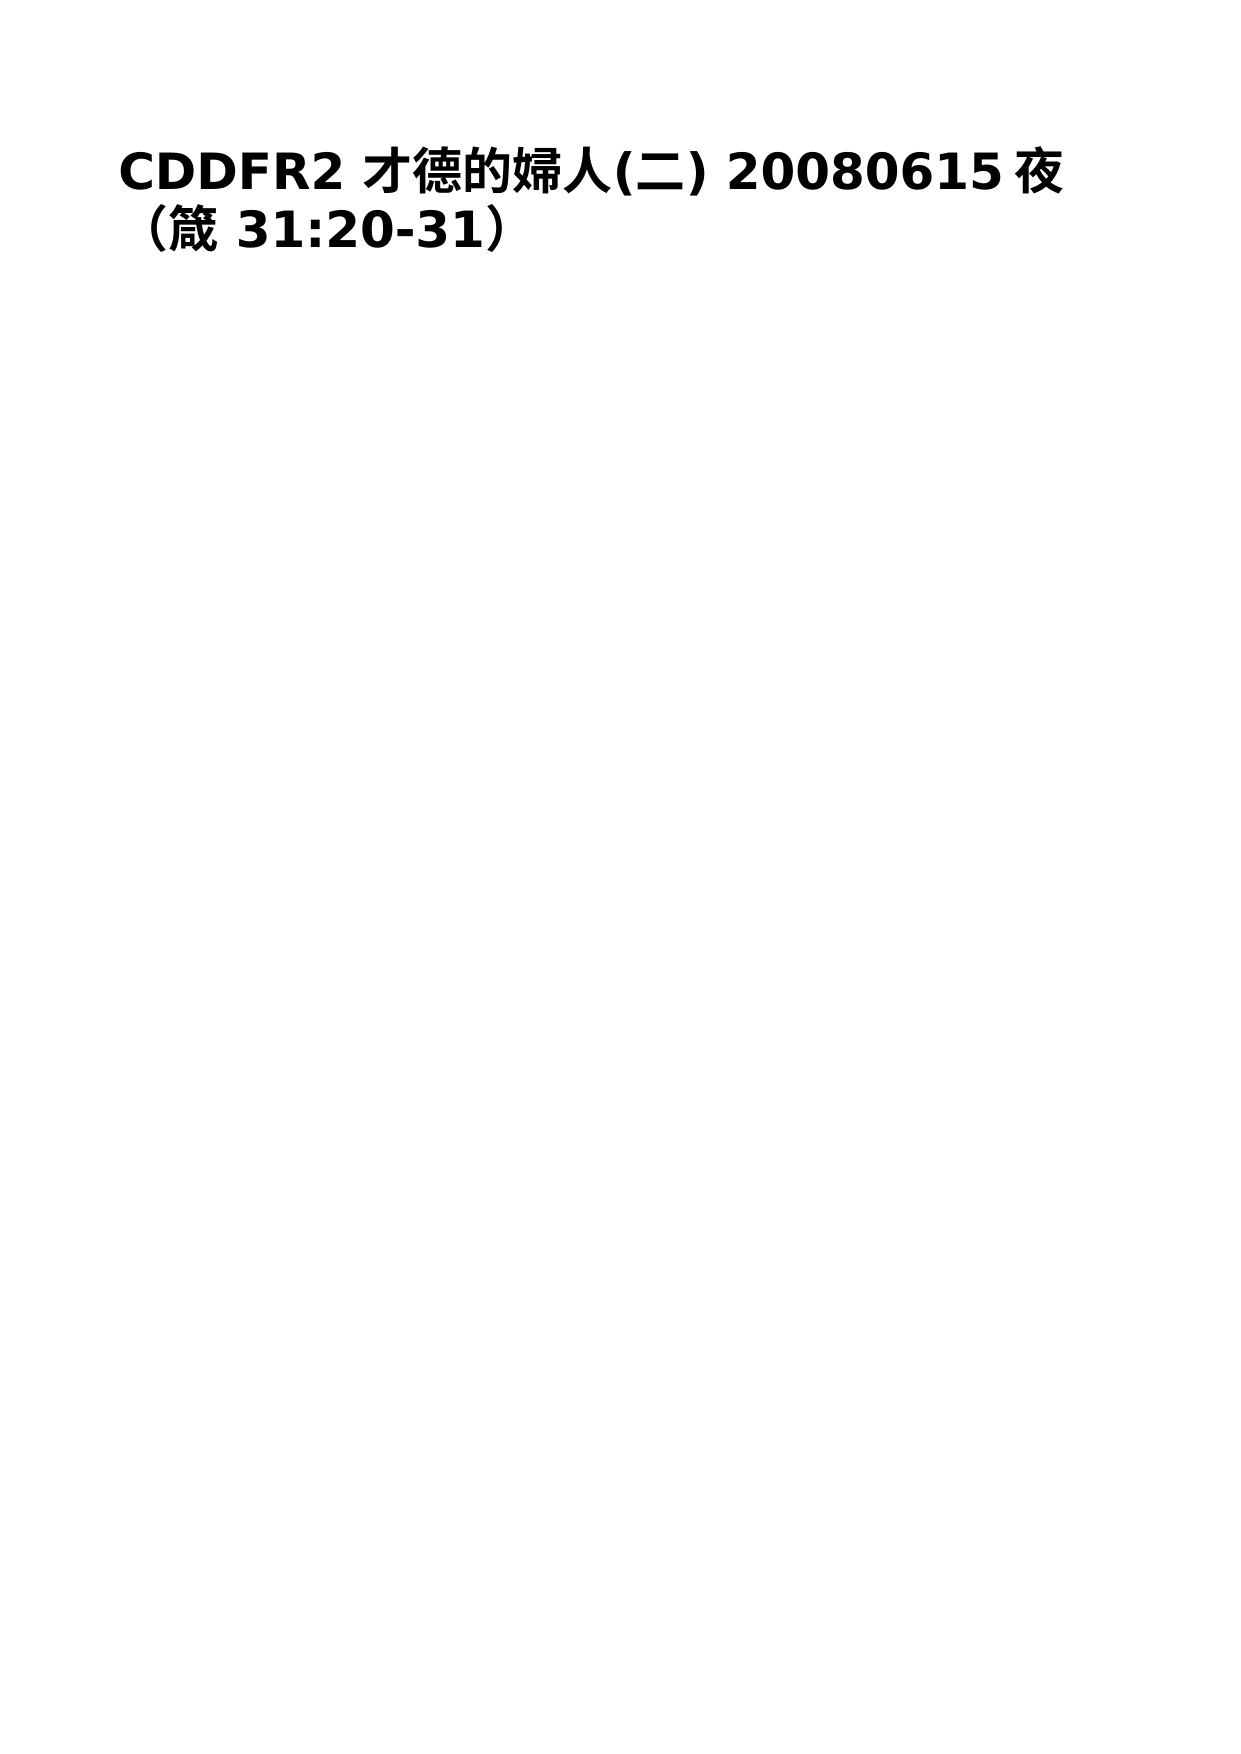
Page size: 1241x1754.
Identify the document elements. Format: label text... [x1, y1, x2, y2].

subtitle CDDFR2 才德的婦人(二) 20080615夜 （箴 31:20-31） [118, 143, 1122, 259]
